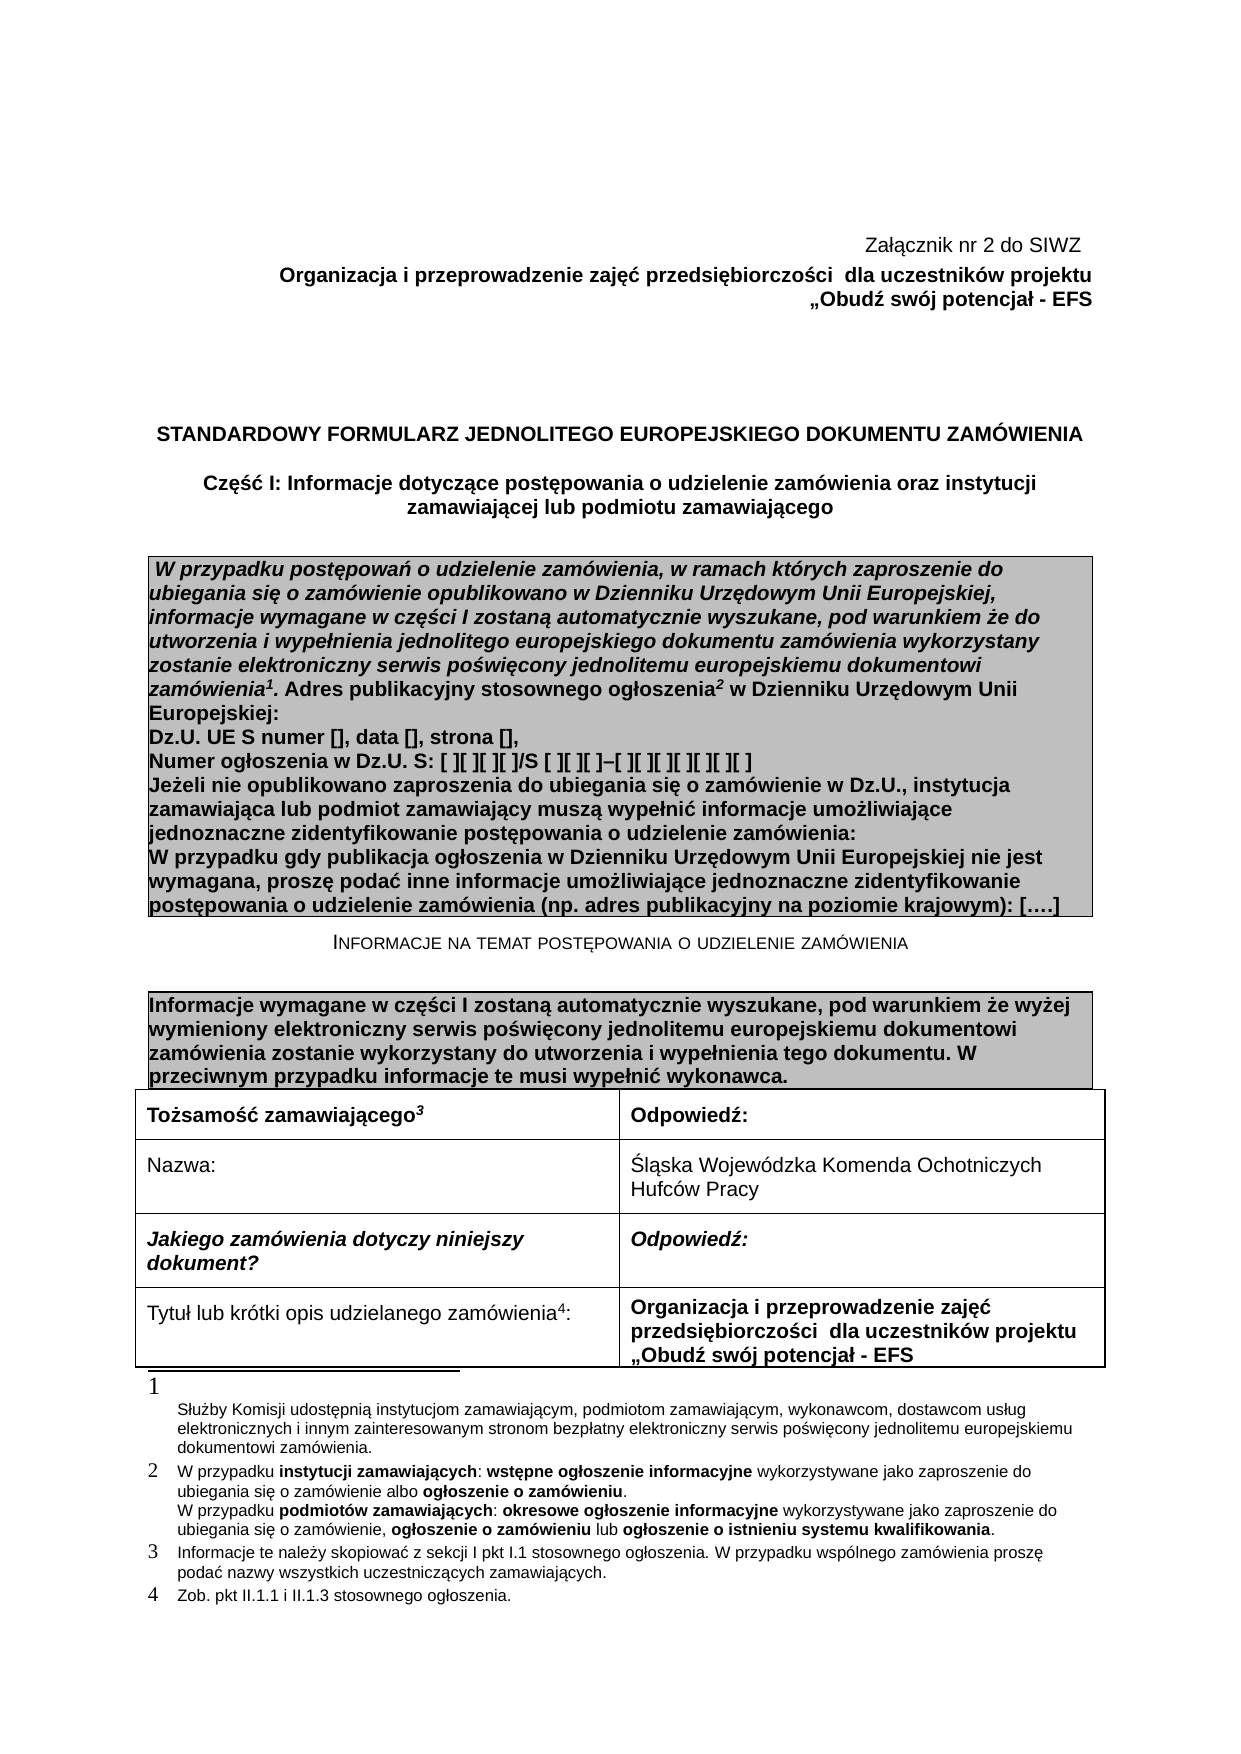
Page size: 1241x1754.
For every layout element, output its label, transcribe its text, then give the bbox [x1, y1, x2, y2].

table_cell Śląska Wojewódzka Komenda Ochotniczych Hufców Pracy [620, 1140, 1104, 1213]
text Dz.U. UE S numer [], data [], strona [], [149, 724, 1092, 748]
title Informacje na temat postępowania o udzielenie zamówienia [148, 930, 1093, 954]
table_cell Organizacja i przeprowadzenie zajęć przedsiębiorczości dla uczestników projektu „Obudź swój potencjał - EFS [620, 1288, 1104, 1366]
table_cell Tytuł lub krótki opis udzielanego zamówienia: [136, 1288, 619, 1366]
text W przypadku postępowań o udzielenie zamówienia, w ramach których zaproszenie do ubiegania się o zamówienie opublikowano w Dzienniku Urzędowym Unii Europejskiej, informacje wymagane w części I zostaną automatycznie wyszukane, pod warunkiem że do utworzenia i wypełnienia jednolitego europejskiego dokumentu zamówienia wykorzystany zostanie elektroniczny serwis poświęcony jednolitemu europejskiemu dokumentowi zamówienia. Adres publikacyjny stosownego ogłoszenia w Dzienniku Urzędowym Unii Europejskiej: [149, 557, 1092, 724]
text W przypadku gdy publikacja ogłoszenia w Dzienniku Urzędowym Unii Europejskiej nie jest wymagana, proszę podać inne informacje umożliwiające jednoznaczne zidentyfikowanie postępowania o udzielenie zamówienia (np. adres publikacyjny na poziomie krajowym): [….] [149, 843, 1092, 916]
text Załącznik nr 2 do SIWZ [148, 233, 1093, 257]
text Standardowy formularz jednolitego europejskiego dokumentu zamówienia [148, 422, 1093, 446]
text W przypadku instytucji zamawiających: wstępne ogłoszenie informacyjne wykorzystywane jako zaproszenie do ubiegania się o zamówienie albo ogłoszenie o zamówieniu. W przypadku podmiotów zamawiających: okresowe ogłoszenie informacyjne wykorzystywane jako zaproszenie do ubiegania się o zamówienie, ogłoszenie o zamówieniu lub ogłoszenie o istnieniu systemu kwalifikowania. [148, 1457, 1093, 1539]
text Informacje wymagane w części I zostaną automatycznie wyszukane, pod warunkiem że wyżej wymieniony elektroniczny serwis poświęcony jednolitemu europejskiemu dokumentowi zamówienia zostanie wykorzystany do utworzenia i wypełnienia tego dokumentu. W przeciwnym przypadku informacje te musi wypełnić wykonawca. [149, 993, 1092, 1088]
text Służby Komisji udostępnią instytucjom zamawiającym, podmiotom zamawiającym, wykonawcom, dostawcom usług elektronicznych i innym zainteresowanym stronom bezpłatny elektroniczny serwis poświęcony jednolitemu europejskiemu dokumentowi zamówienia. [148, 1400, 1093, 1457]
table_cell Jakiego zamówienia dotyczy niniejszy dokument? [136, 1214, 619, 1287]
title Część I: Informacje dotyczące postępowania o udzielenie zamówienia oraz instytucji zamawiającej lub podmiotu zamawiającego [148, 471, 1093, 518]
table_cell Odpowiedź: [620, 1214, 1104, 1287]
table_header Tożsamość zamawiającego [136, 1090, 619, 1139]
table_header Odpowiedź: [620, 1090, 1104, 1139]
text Jeżeli nie opublikowano zaproszenia do ubiegania się o zamówienie w Dz.U., instytucja zamawiająca lub podmiot zamawiający muszą wypełnić informacje umożliwiające jednoznaczne zidentyfikowanie postępowania o udzielenie zamówienia: [149, 772, 1092, 843]
table_cell Nazwa: [136, 1140, 619, 1213]
text Organizacja i przeprowadzenie zajęć przedsiębiorczości dla uczestników projektu „Obudź swój potencjał - EFS [148, 263, 1093, 311]
text Numer ogłoszenia w Dz.U. S: [ ][ ][ ][ ]/S [ ][ ][ ]–[ ][ ][ ][ ][ ][ ][ ] [149, 748, 1092, 772]
